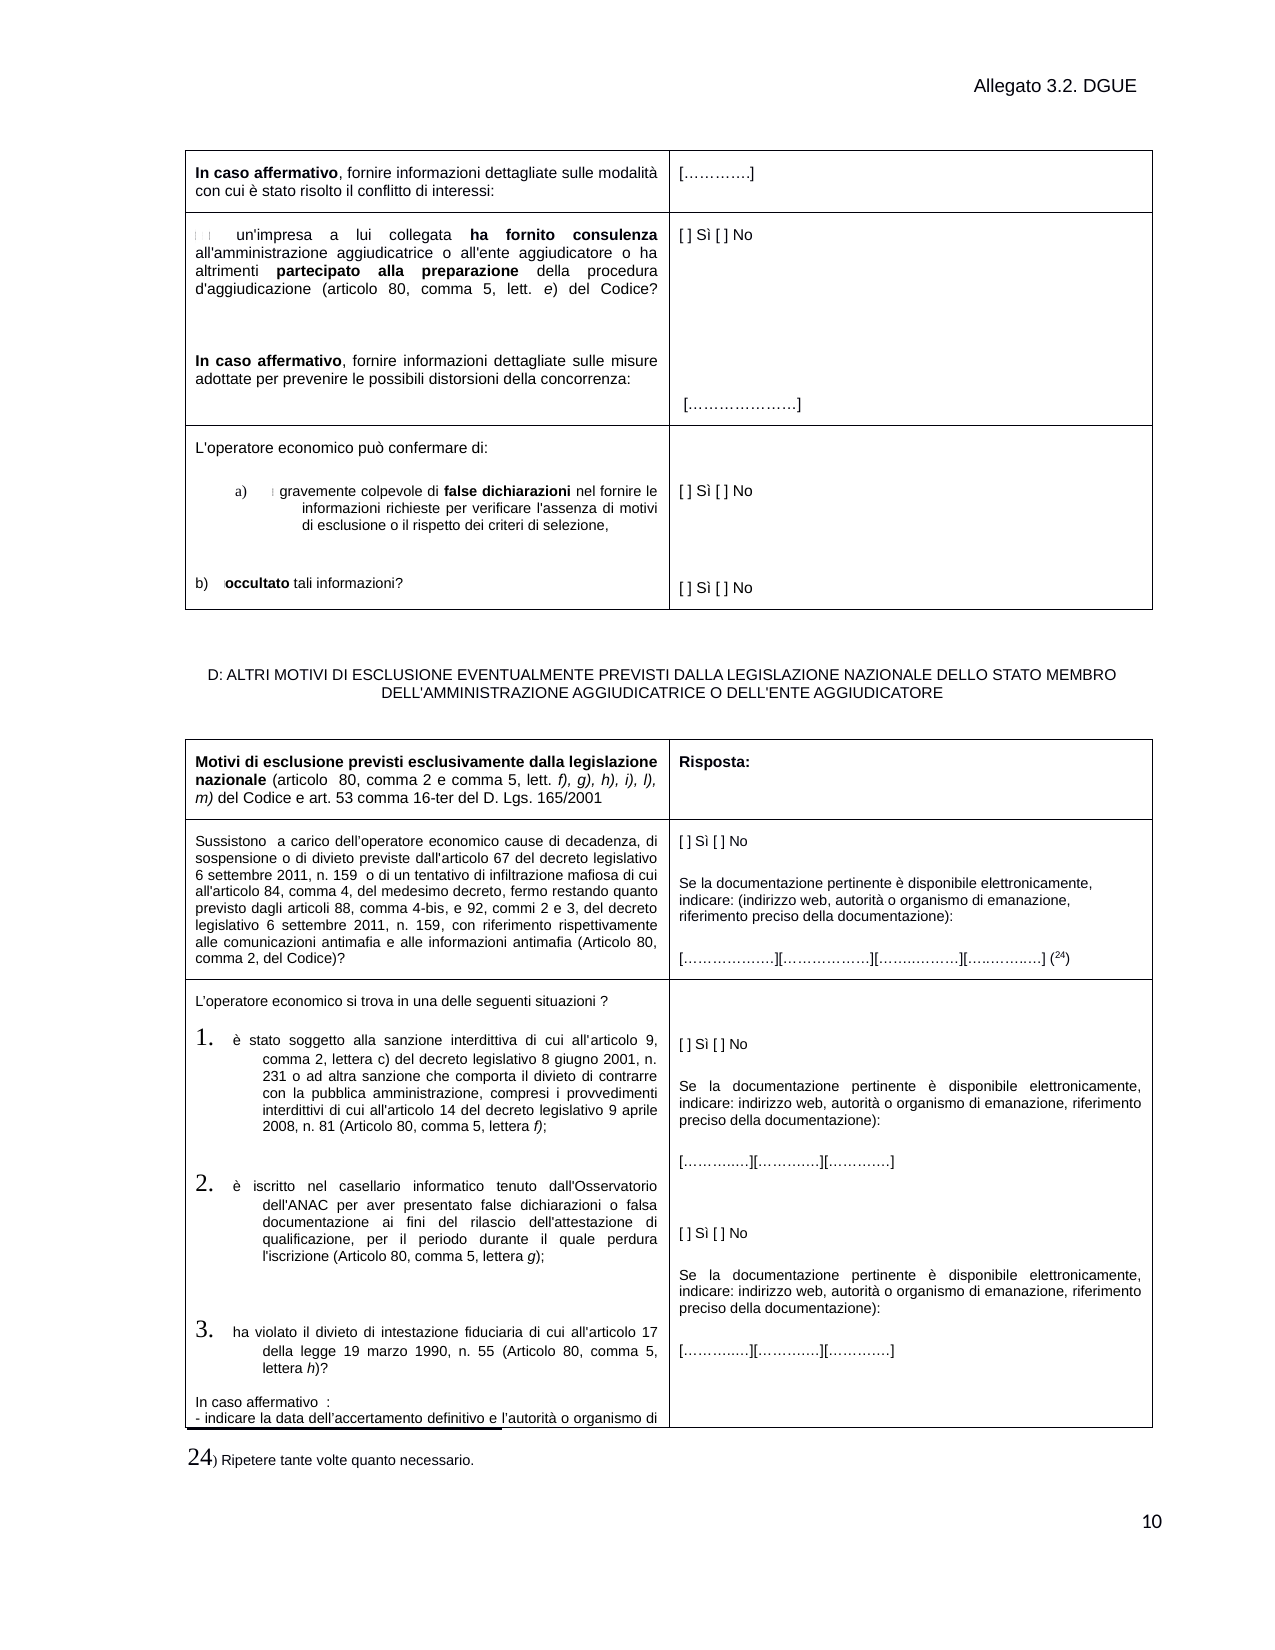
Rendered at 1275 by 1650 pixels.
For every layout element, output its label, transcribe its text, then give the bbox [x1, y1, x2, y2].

table_cell [ ] Sì [ ] No Se la documentazione pertinente è disponibile elettronicamente, indicare: indirizzo web, autorità o organismo di emanazione, riferimento preciso della documentazione): [………..…][……….…][……….…] [ ] Sì [ ] No Se la documentazione pertinente è disponibile elettronicamente, indicare: indirizzo web, autorità o organismo di emanazione, riferimento preciso della documentazione): [………..…][……….…][……….…] [670, 980, 1152, 1427]
table_cell L'operatore economico è a conoscenza di qualsiasi conflitto di interessi() legato alla sua partecipazione alla procedura di appalto (articolo 80, comma 5, lett. d) del Codice)? In caso affermativo, fornire informazioni dettagliate sulle modalità con cui è stato risolto il conflitto di interessi: [186, 151, 669, 212]
table_cell [ ] Sì [ ] No Se la documentazione pertinente è disponibile elettronicamente, indicare: (indirizzo web, autorità o organismo di emanazione, riferimento preciso della documentazione): […………….…][………………][……..………][…..……..…] () [670, 820, 1152, 979]
table_cell [ ] Sì [ ] No […………………] [670, 213, 1152, 425]
table_header Motivi di esclusione previsti esclusivamente dalla legislazione nazionale (articolo 80, comma 2 e comma 5, lett. f), g), h), i), l), m) del Codice e art. 53 comma 16-ter del D. Lgs. 165/2001 [186, 740, 669, 819]
title D: Altri motivi di esclusione eventualmente previsti dalla legislazione nazionale dello Stato membro dell'amministrazione aggiudicatrice o dell'ente aggiudicatore [187, 665, 1137, 701]
table_cell Sussistono a carico dell’operatore economico cause di decadenza, di sospensione o di divieto previste dall'articolo 67 del decreto legislativo 6 settembre 2011, n. 159 o di un tentativo di infiltrazione mafiosa di cui all'articolo 84, comma 4, del medesimo decreto, fermo restando quanto previsto dagli articoli 88, comma 4-bis, e 92, commi 2 e 3, del decreto legislativo 6 settembre 2011, n. 159, con riferimento rispettivamente alle comunicazioni antimafia e alle informazioni antimafia (Articolo 80, comma 2, del Codice)? [186, 820, 669, 979]
table_header Risposta: [670, 740, 1152, 819]
table_cell L’operatore economico si trova in una delle seguenti situazioni ? è stato soggetto alla sanzione interdittiva di cui all'articolo 9, comma 2, lettera c) del decreto legislativo 8 giugno 2001, n. 231 o ad altra sanzione che comporta il divieto di contrarre con la pubblica amministrazione, compresi i provvedimenti interdittivi di cui all'articolo 14 del decreto legislativo 9 aprile 2008, n. 81 (Articolo 80, comma 5, lettera f); è iscritto nel casellario informatico tenuto dall'Osservatorio dell'ANAC per aver presentato false dichiarazioni o falsa documentazione ai fini del rilascio dell'attestazione di qualificazione, per il periodo durante il quale perdura l'iscrizione (Articolo 80, comma 5, lettera g); ha violato il divieto di intestazione fiduciaria di cui all'articolo 17 della legge 19 marzo 1990, n. 55 (Articolo 80, comma 5, lettera h)? In caso affermativo : - indicare la data dell’accertamento definitivo e l’autorità o organismo di [186, 980, 669, 1427]
table_cell [ ] Sì [ ] No [ ] Sì [ ] No [670, 426, 1152, 609]
table_cell [………….] [670, 151, 1152, 212]
table_cell L'operatore economico o un'impresa a lui collegata ha fornito consulenza all'amministrazione aggiudicatrice o all'ente aggiudicatore o ha altrimenti partecipato alla preparazione della procedura d'aggiudicazione (articolo 80, comma 5, lett. e) del Codice? In caso affermativo, fornire informazioni dettagliate sulle misure adottate per prevenire le possibili distorsioni della concorrenza: [186, 213, 669, 425]
table_cell L'operatore economico può confermare di: non essersi reso gravemente colpevole di false dichiarazioni nel fornire le informazioni richieste per verificare l'assenza di motivi di esclusione o il rispetto dei criteri di selezione, b) non avere occultato tali informazioni? [186, 426, 669, 609]
